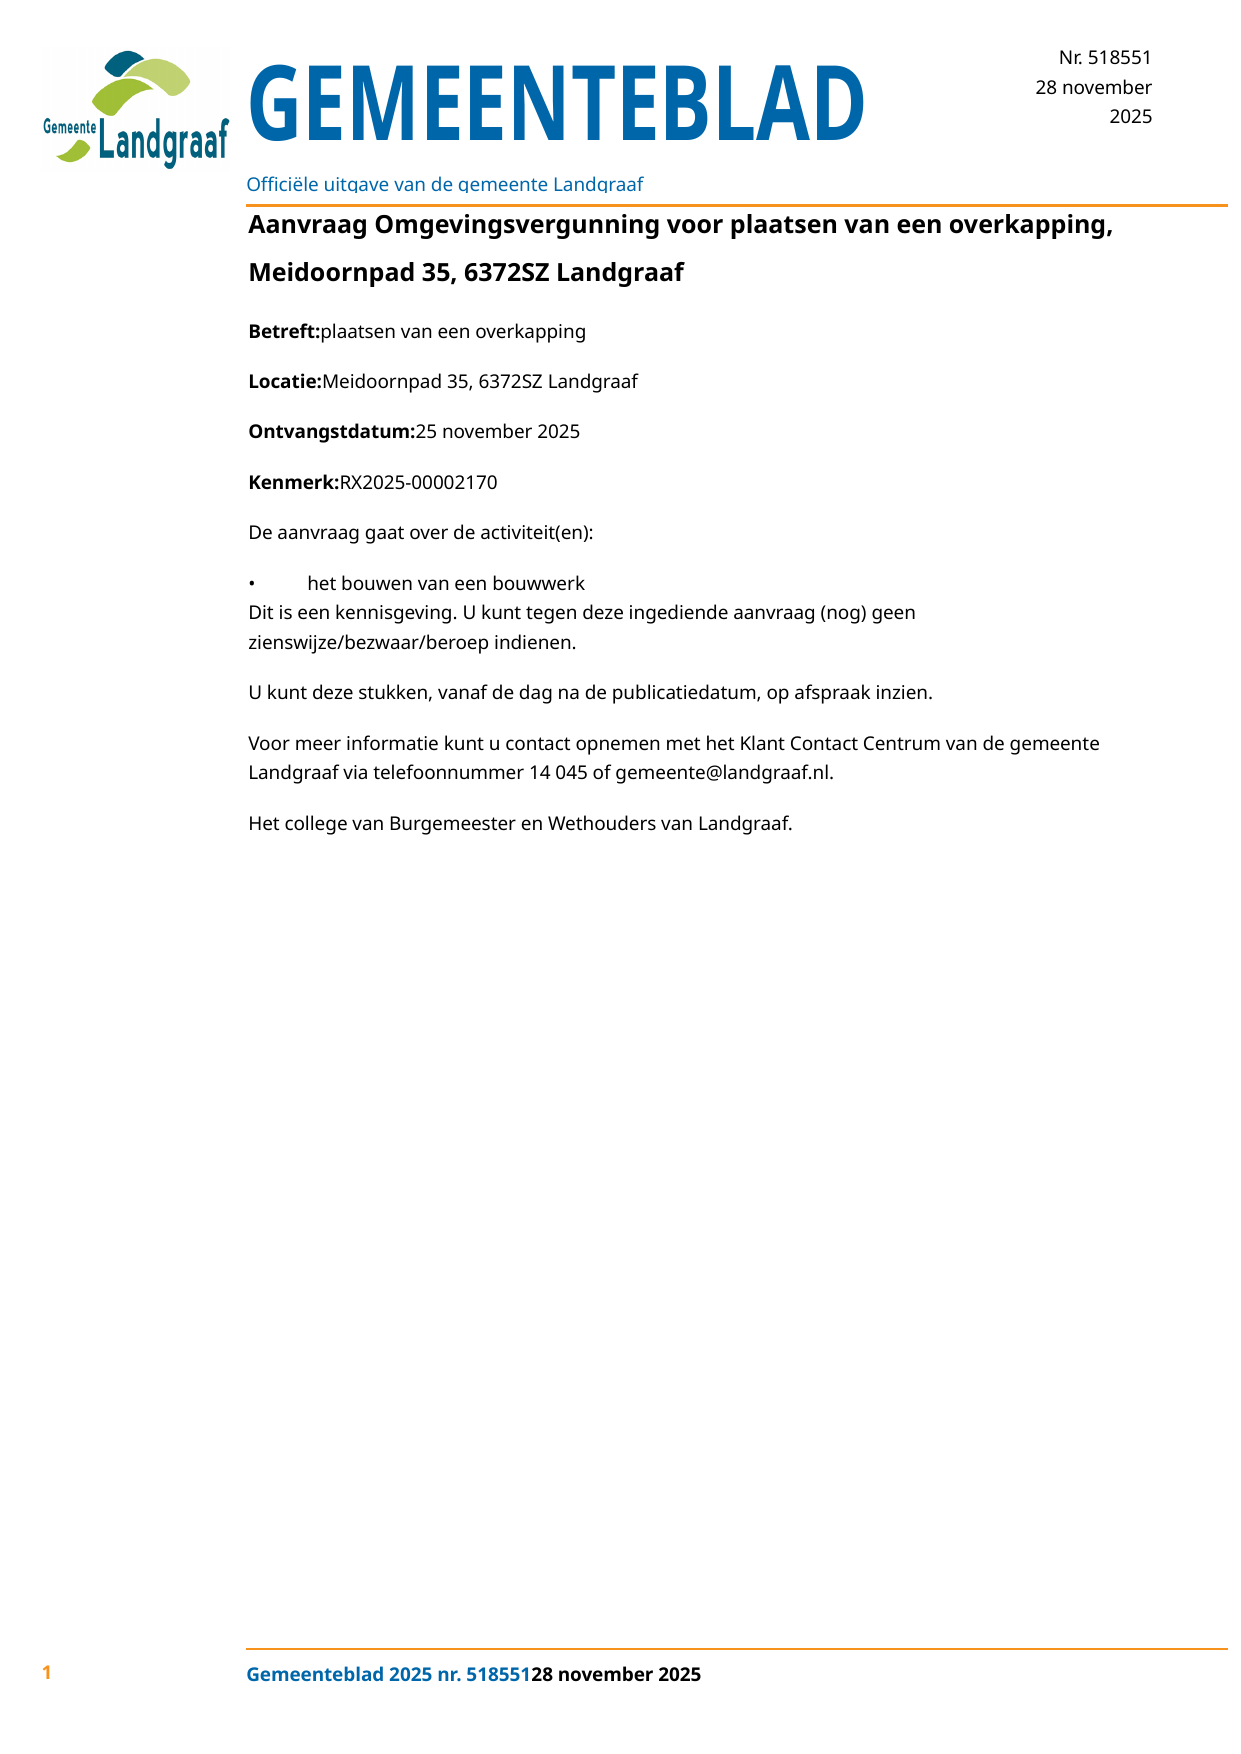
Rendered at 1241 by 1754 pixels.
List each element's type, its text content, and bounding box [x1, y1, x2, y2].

text Ontvangstdatum:25 november 2025 [248, 419, 1152, 444]
text Voor meer informatie kunt u contact opnemen met het Klant Contact Centrum van de gemeente Landgraaf via telefoonnummer 14 045 of gemeente@landgraaf.nl. [248, 730, 1152, 785]
text U kunt deze stukken, vanaf de dag na de publicatiedatum, op afspraak inzien. [248, 679, 1152, 705]
picture [41, 47, 231, 172]
text Het college van Burgemeester en Wethouders van Landgraaf. [248, 810, 1152, 836]
text Aanvraag Omgevingsvergunning voor plaatsen van een overkapping, Meidoornpad 35, 6372SZ Landgraaf [248, 207, 1152, 288]
list het bouwen van een bouwwerk [248, 570, 1152, 596]
text De aanvraag gaat over de activiteit(en): [248, 519, 1152, 545]
text Kenmerk:RX2025-00002170 [248, 469, 1152, 495]
text Betreft:plaatsen van een overkapping [248, 318, 1152, 344]
text Locatie:Meidoornpad 35, 6372SZ Landgraaf [248, 368, 1152, 394]
text Dit is een kennisgeving. U kunt tegen deze ingediende aanvraag (nog) geen zienswijze/bezwaar/beroep indienen. [248, 599, 1152, 655]
